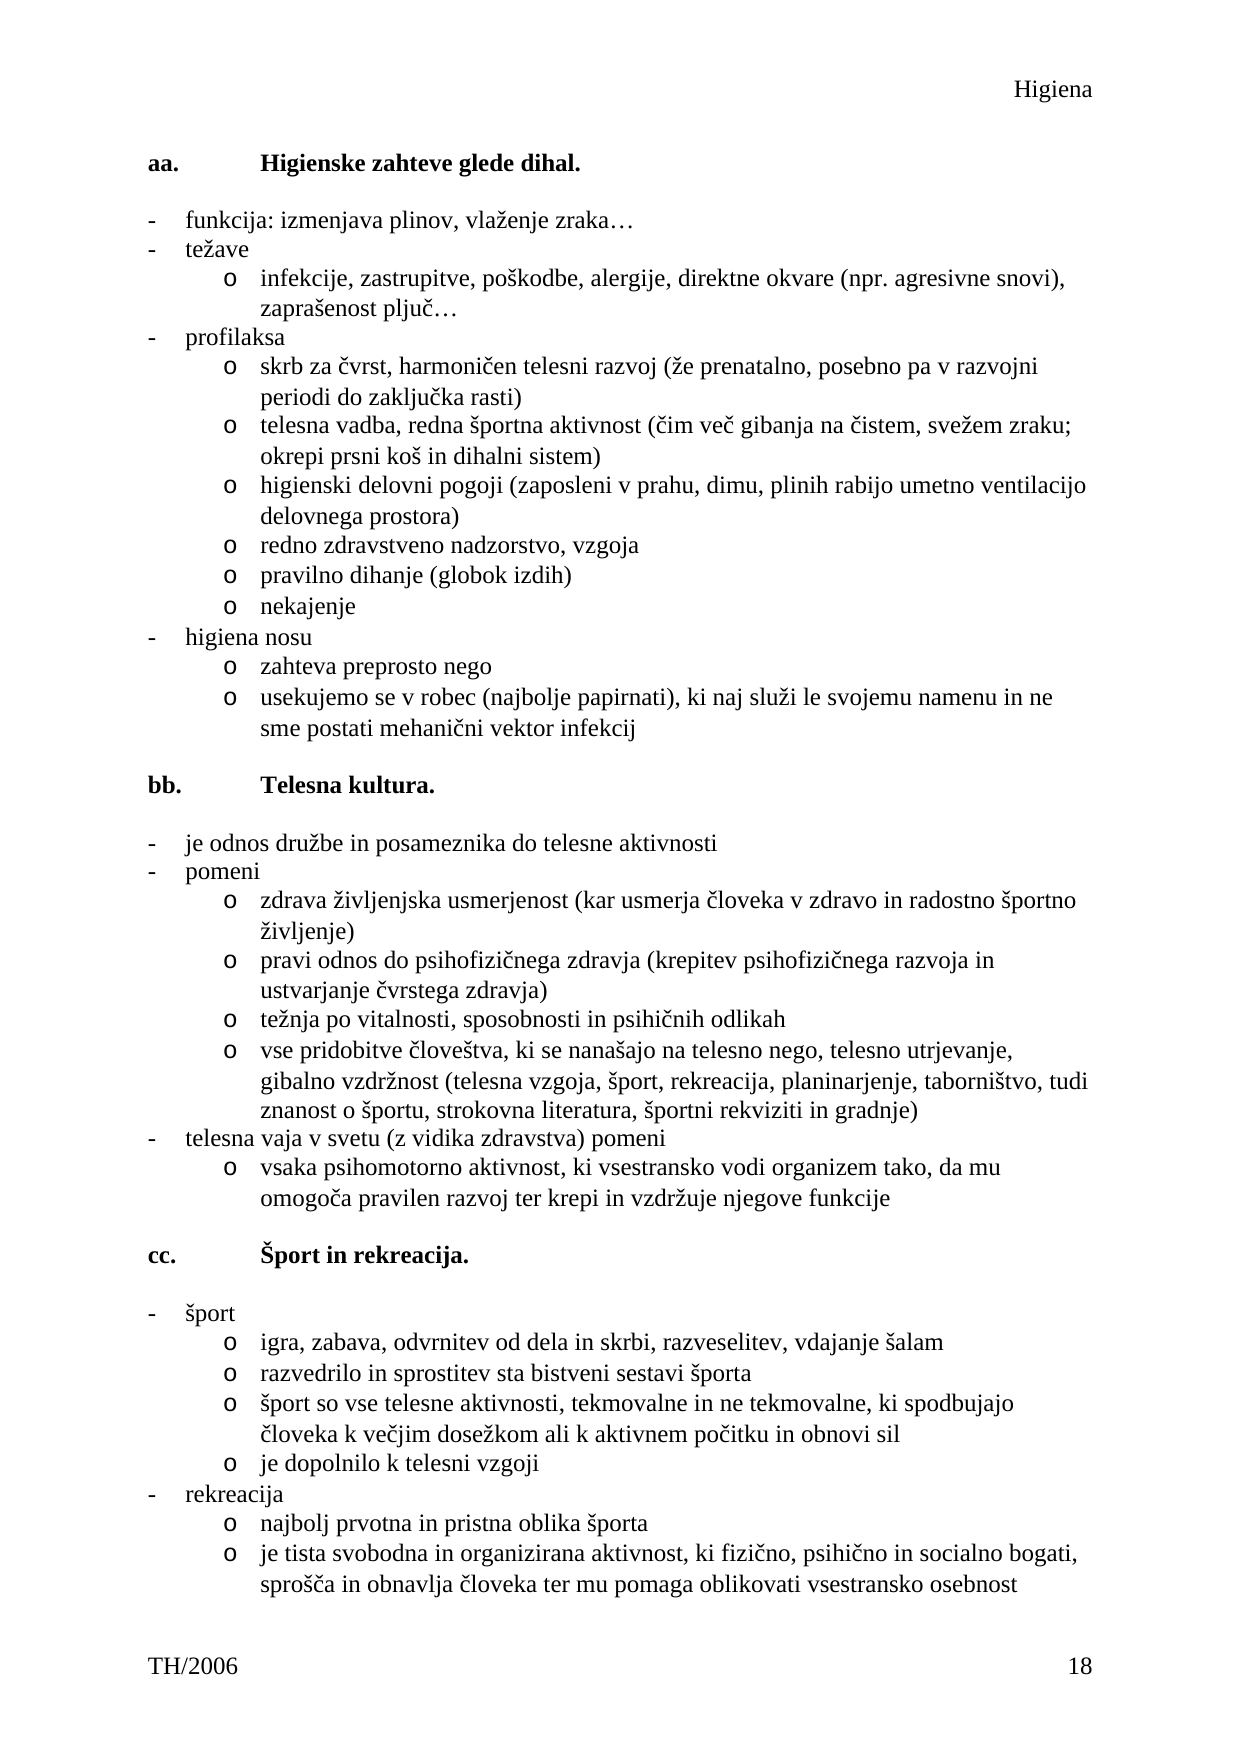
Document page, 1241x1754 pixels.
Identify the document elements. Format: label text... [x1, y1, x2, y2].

list usekujemo se v robec (najbolje papirnati), ki naj služi le svojemu namenu in ne sme postati mehanični vektor infekcij [223, 682, 1092, 741]
list telesna vadba, redna športna aktivnost (čim več gibanja na čistem, svežem zraku; okrepi prsni koš in dihalni sistem) [223, 411, 1092, 470]
list pravi odnos do psihofizičnega zdravja (krepitev psihofizičnega razvoja in ustvarjanje čvrstega zdravja) [223, 945, 1092, 1004]
list pomeni [148, 856, 1092, 885]
list najbolj prvotna in pristna oblika športa [223, 1508, 1092, 1538]
subtitle Šport in rekreacija. [148, 1241, 1092, 1269]
list je odnos družbe in posameznika do telesne aktivnosti [148, 828, 1092, 856]
list profilaksa [148, 322, 1092, 351]
list pravilno dihanje (globok izdih) [223, 561, 1092, 591]
list vsaka psihomotorno aktivnost, ki vsestransko vodi organizem tako, da mu omogoča pravilen razvoj ter krepi in vzdržuje njegove funkcije [223, 1152, 1092, 1212]
list nekajenje [223, 591, 1092, 622]
list zdrava življenjska usmerjenost (kar usmerja človeka v zdravo in radostno športno življenje) [223, 885, 1092, 945]
list težave [148, 234, 1092, 263]
list šport so vse telesne aktivnosti, tekmovalne in ne tekmovalne, ki spodbujajo človeka k večjim dosežkom ali k aktivnem počitku in obnovi sil [223, 1388, 1092, 1448]
list telesna vaja v svetu (z vidika zdravstva) pomeni [148, 1123, 1092, 1152]
subtitle Higienske zahteve glede dihal. [148, 148, 1092, 176]
list skrb za čvrst, harmoničen telesni razvoj (že prenatalno, posebno pa v razvojni periodi do zaključka rasti) [223, 351, 1092, 411]
list vse pridobitve človeštva, ki se nanašajo na telesno nego, telesno utrjevanje, gibalno vzdržnost (telesna vzgoja, šport, rekreacija, planinarjenje, taborništvo, tudi znanost o športu, strokovna literatura, športni rekviziti in gradnje) [223, 1035, 1092, 1123]
list rekreacija [148, 1479, 1092, 1508]
list funkcija: izmenjava plinov, vlaženje zraka… [148, 205, 1092, 234]
list je tista svobodna in organizirana aktivnost, ki fizično, psihično in socialno bogati, sprošča in obnavlja človeka ter mu pomaga oblikovati vsestransko osebnost [223, 1538, 1092, 1598]
list redno zdravstveno nadzorstvo, vzgoja [223, 530, 1092, 561]
list higiena nosu [148, 622, 1092, 651]
list higienski delovni pogoji (zaposleni v prahu, dimu, plinih rabijo umetno ventilacijo delovnega prostora) [223, 470, 1092, 530]
subtitle Telesna kultura. [148, 770, 1092, 799]
list igra, zabava, odvrnitev od dela in skrbi, razveselitev, vdajanje šalam [223, 1327, 1092, 1358]
list razvedrilo in sprostitev sta bistveni sestavi športa [223, 1358, 1092, 1388]
list je dopolnilo k telesni vzgoji [223, 1448, 1092, 1479]
list zahteva preprosto nego [223, 651, 1092, 682]
list infekcije, zastrupitve, poškodbe, alergije, direktne okvare (npr. agresivne snovi), zaprašenost pljuč… [223, 263, 1092, 322]
list šport [148, 1298, 1092, 1327]
list težnja po vitalnosti, sposobnosti in psihičnih odlikah [223, 1004, 1092, 1035]
